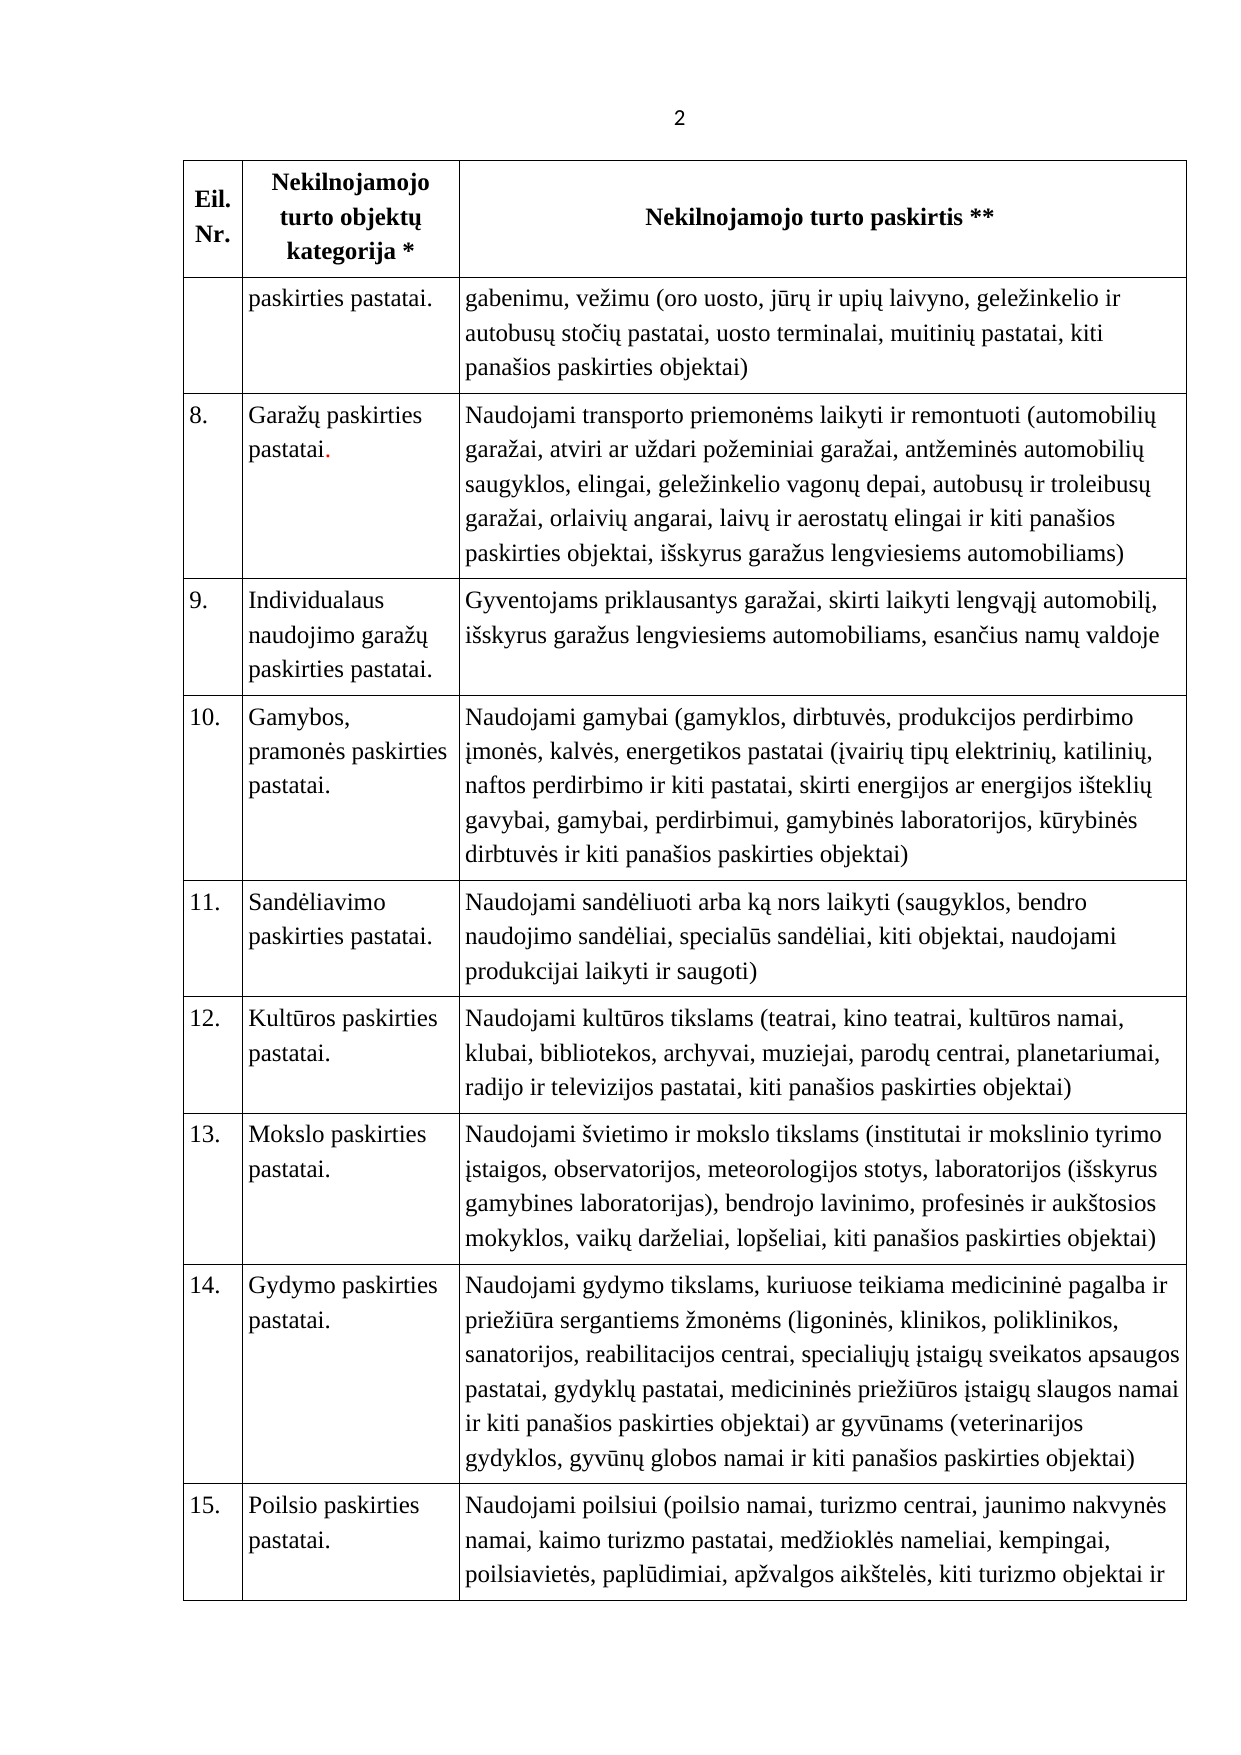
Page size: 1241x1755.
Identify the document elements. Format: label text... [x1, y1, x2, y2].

table_cell 12. [184, 997, 242, 1113]
table_cell Naudojami transporto priemonėms laikyti ir remontuoti (automobilių garažai, atviri ar uždari požeminiai garažai, antžeminės automobilių saugyklos, elingai, geležinkelio vagonų depai, autobusų ir troleibusų garažai, orlaivių angarai, laivų ir aerostatų elingai ir kiti panašios paskirties objektai, išskyrus garažus lengviesiems automobiliams) [460, 394, 1186, 578]
table_cell Gydymo paskirties pastatai. [243, 1265, 459, 1483]
table_cell Individualaus naudojimo garažų paskirties pastatai. [243, 579, 459, 694]
table_cell Naudojami gydymo tikslams, kuriuose teikiama medicininė pagalba ir priežiūra sergantiems žmonėms (ligoninės, klinikos, poliklinikos, sanatorijos, reabilitacijos centrai, specialiųjų įstaigų sveikatos apsaugos pastatai, gydyklų pastatai, medicininės priežiūros įstaigų slaugos namai ir kiti panašios paskirties objektai) ar gyvūnams (veterinarijos gydyklos, gyvūnų globos namai ir kiti panašios paskirties objektai) [460, 1265, 1186, 1483]
table_cell 13. [184, 1114, 242, 1263]
table_cell Poilsio paskirties pastatai. [243, 1484, 459, 1599]
table_cell 11. [184, 881, 242, 996]
table_cell Gyventojams priklausantys garažai, skirti laikyti lengvąjį automobilį, išskyrus garažus lengviesiems automobiliams, esančius namų valdoje [460, 579, 1186, 694]
table_cell Naudojami švietimo ir mokslo tikslams (institutai ir mokslinio tyrimo įstaigos, observatorijos, meteorologijos stotys, laboratorijos (išskyrus gamybines laboratorijas), bendrojo lavinimo, profesinės ir aukštosios mokyklos, vaikų darželiai, lopšeliai, kiti panašios paskirties objektai) [460, 1114, 1186, 1263]
table_cell 14. [184, 1265, 242, 1483]
table_cell 9. [184, 579, 242, 694]
table_header Nekilnojamojo turto paskirtis ** [460, 161, 1186, 277]
table_cell 15. [184, 1484, 242, 1599]
table_cell Kultūros paskirties pastatai. [243, 997, 459, 1113]
table_cell Naudojami kultūros tikslams (teatrai, kino teatrai, kultūros namai, klubai, bibliotekos, archyvai, muziejai, parodų centrai, planetariumai, radijo ir televizijos pastatai, kiti panašios paskirties objektai) [460, 997, 1186, 1113]
table_cell Naudojami sandėliuoti arba ką nors laikyti (saugyklos, bendro naudojimo sandėliai, specialūs sandėliai, kiti objektai, naudojami produkcijai laikyti ir saugoti) [460, 881, 1186, 996]
table_cell paskirties pastatai. [243, 278, 459, 393]
table_header Eil. Nr. [184, 161, 242, 277]
table_cell 10. [184, 696, 242, 880]
table_cell Garažų paskirties pastatai. [243, 394, 459, 578]
table_cell Gamybos, pramonės paskirties pastatai. [243, 696, 459, 880]
table_cell Mokslo paskirties pastatai. [243, 1114, 459, 1263]
table_cell Naudojami gamybai (gamyklos, dirbtuvės, produkcijos perdirbimo įmonės, kalvės, energetikos pastatai (įvairių tipų elektrinių, katilinių, naftos perdirbimo ir kiti pastatai, skirti energijos ar energijos išteklių gavybai, gamybai, perdirbimui, gamybinės laboratorijos, kūrybinės dirbtuvės ir kiti panašios paskirties objektai) [460, 696, 1186, 880]
table_cell gabenimu, vežimu (oro uosto, jūrų ir upių laivyno, geležinkelio ir autobusų stočių pastatai, uosto terminalai, muitinių pastatai, kiti panašios paskirties objektai) [460, 278, 1186, 393]
table_header Nekilnojamojo turto objektų kategorija * [243, 161, 459, 277]
table_cell [184, 278, 242, 393]
table_cell Sandėliavimo paskirties pastatai. [243, 881, 459, 996]
table_cell Naudojami poilsiui (poilsio namai, turizmo centrai, jaunimo nakvynės namai, kaimo turizmo pastatai, medžioklės nameliai, kempingai, poilsiavietės, paplūdimiai, apžvalgos aikštelės, kiti turizmo objektai ir [460, 1484, 1186, 1599]
table_cell 8. [184, 394, 242, 578]
